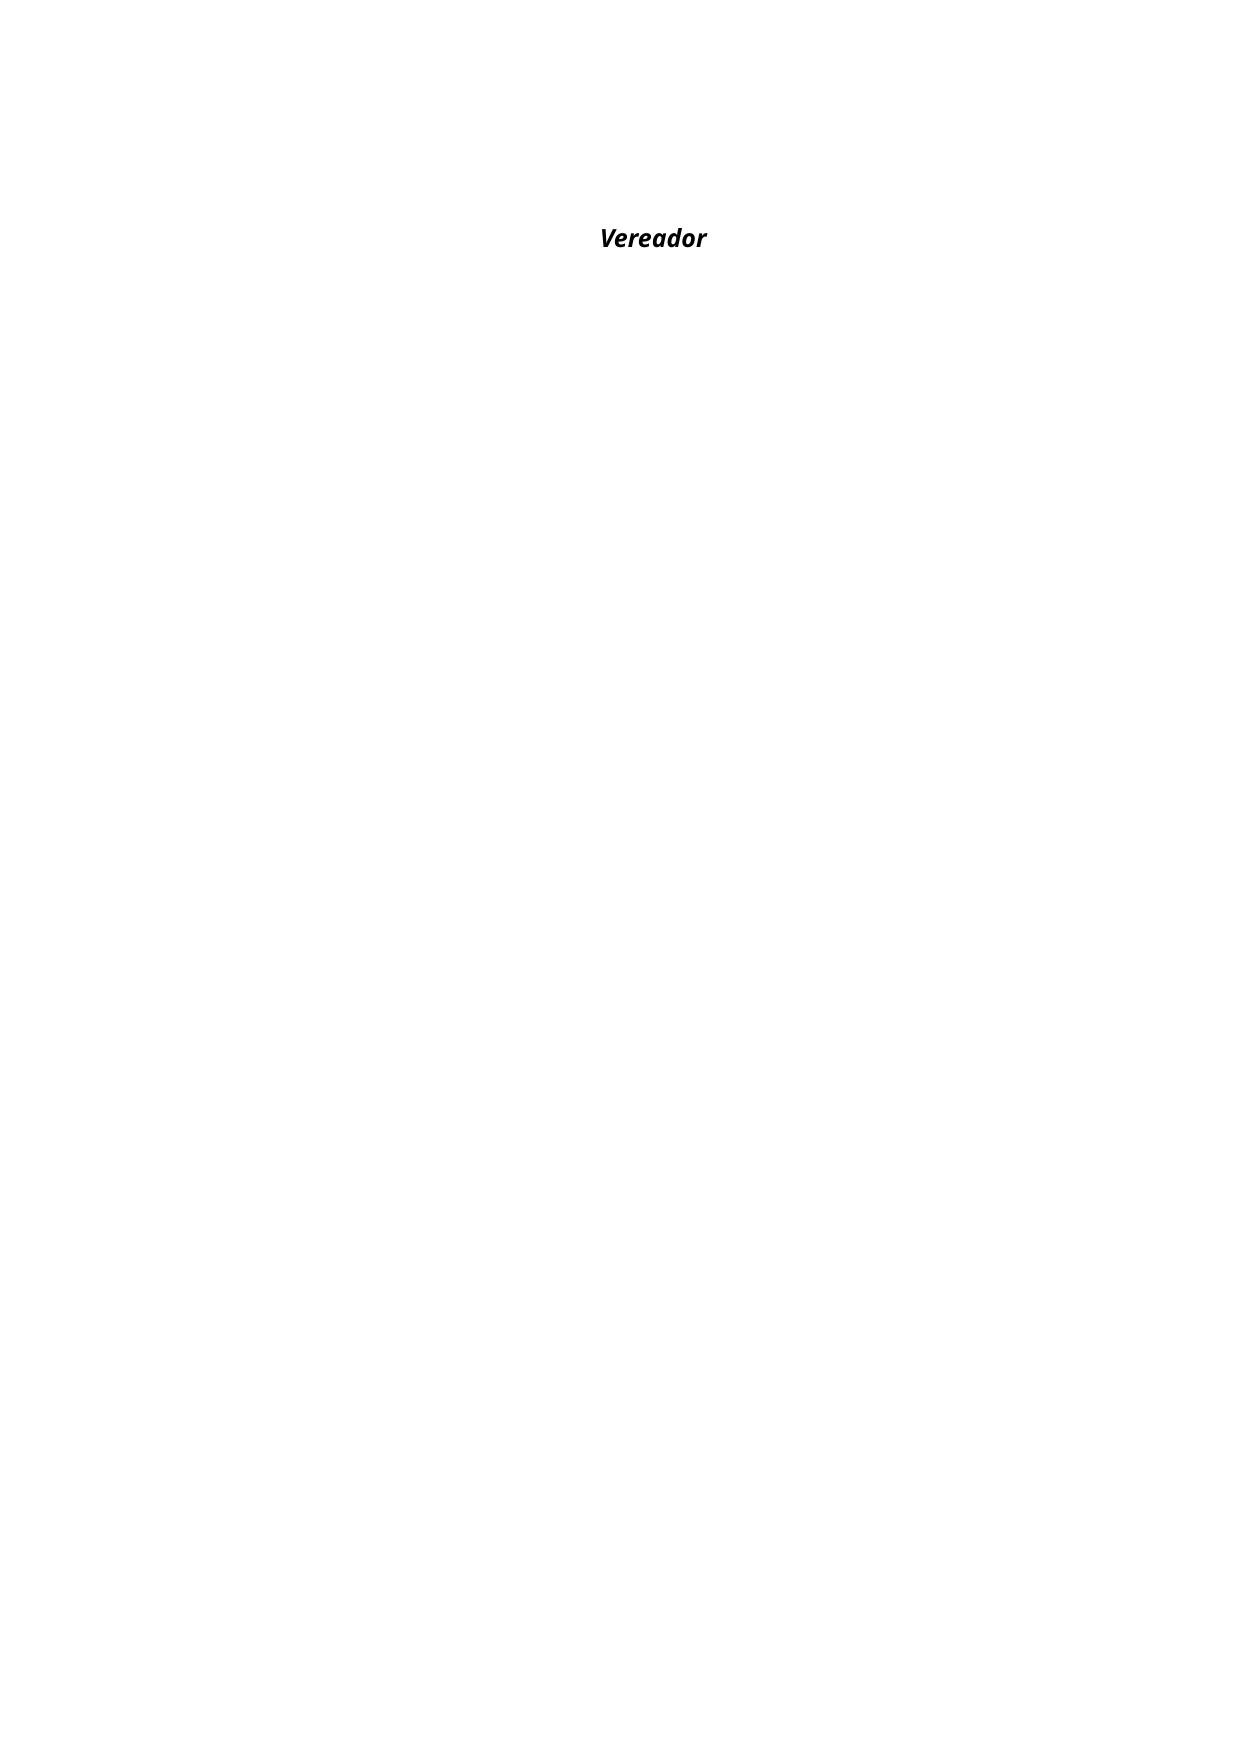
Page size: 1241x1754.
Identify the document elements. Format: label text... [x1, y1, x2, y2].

list Vereador [156, 220, 1122, 254]
